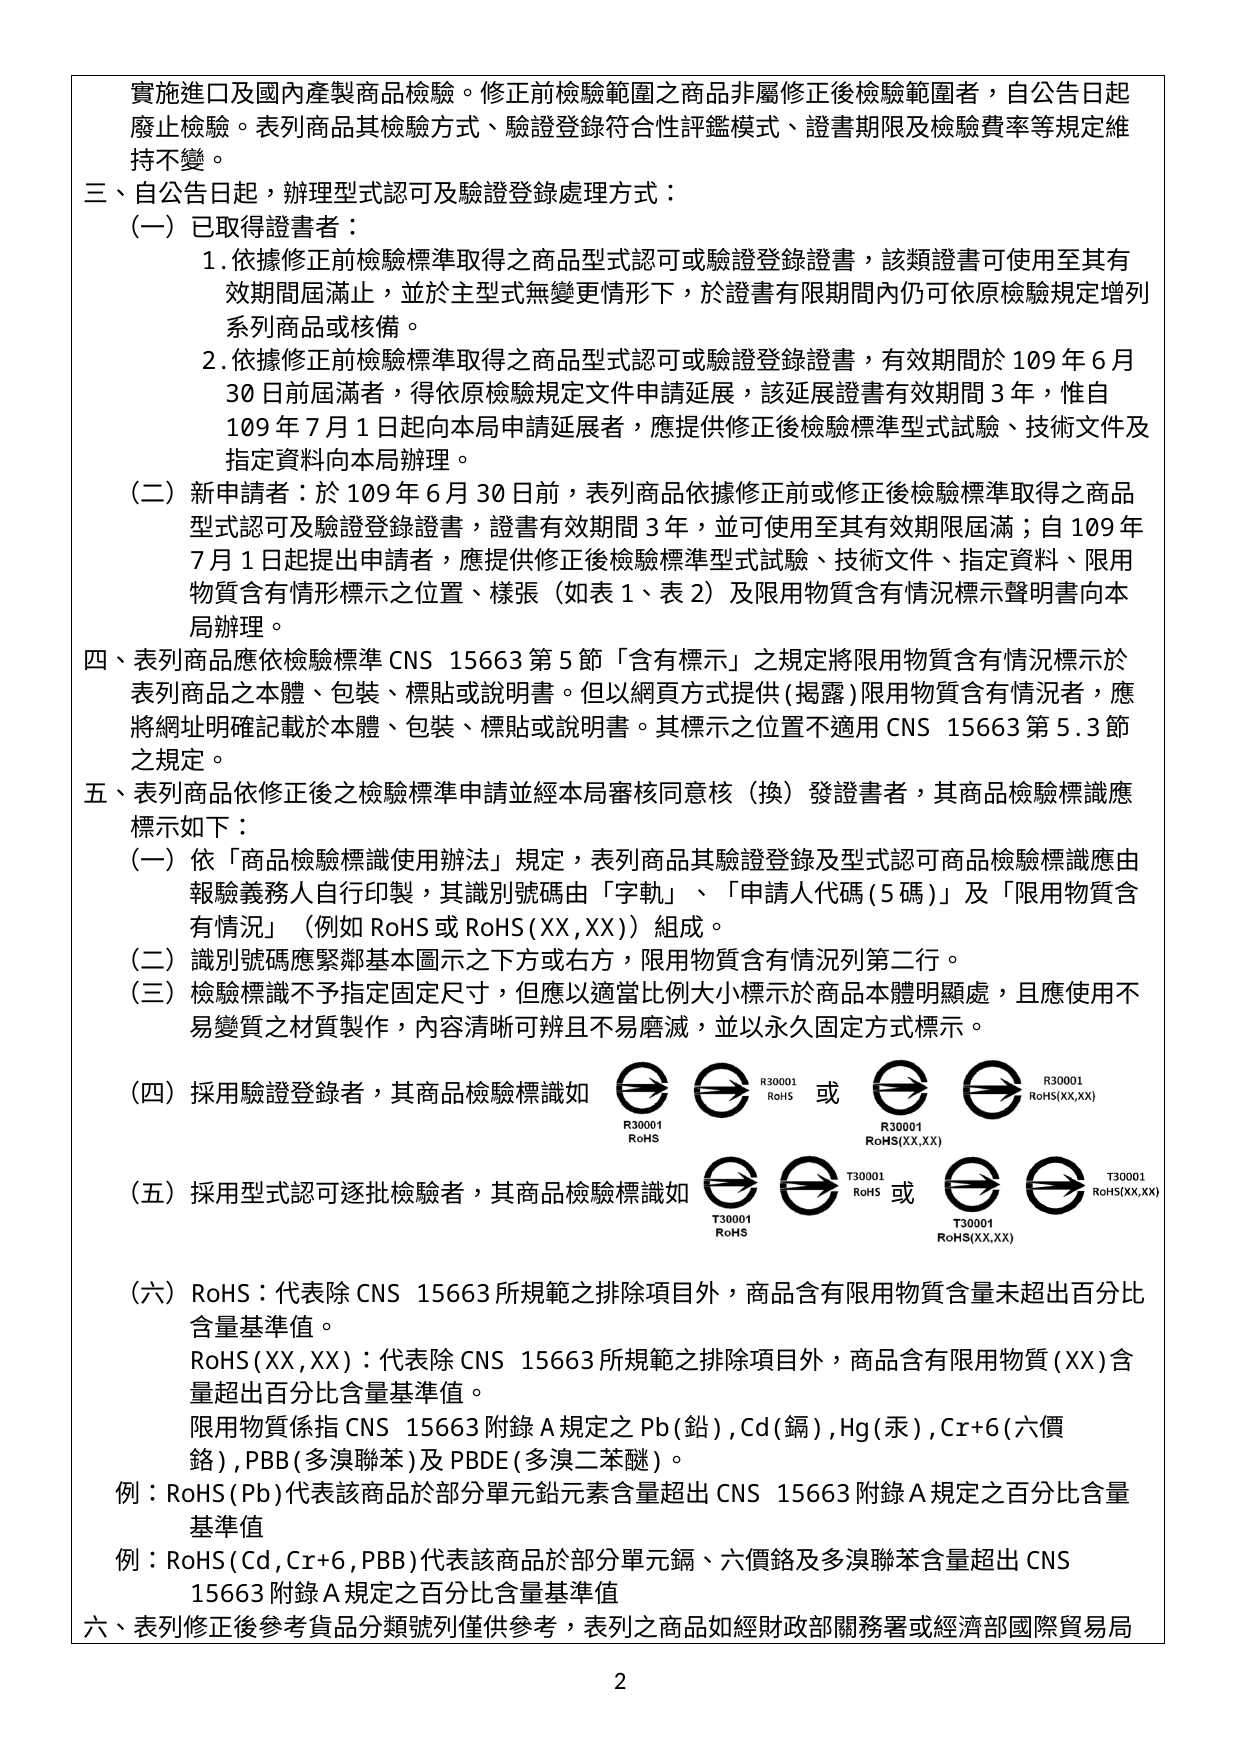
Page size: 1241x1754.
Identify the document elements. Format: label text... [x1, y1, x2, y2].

table_cell 實施進口及國內產製商品檢驗。修正前檢驗範圍之商品非屬修正後檢驗範圍者，自公告日起廢止檢驗。表列商品其檢驗方式、驗證登錄符合性評鑑模式、證書期限及檢驗費率等規定維持不變。 三、自公告日起，辦理型式認可及驗證登錄處理方式： （一）已取得證書者： 1.依據修正前檢驗標準取得之商品型式認可或驗證登錄證書，該類證書可使用至其有效期間屆滿止，並於主型式無變更情形下，於證書有限期間內仍可依原檢驗規定增列系列商品或核備。 2.依據修正前檢驗標準取得之商品型式認可或驗證登錄證書，有效期間於109年6月30日前屆滿者，得依原檢驗規定文件申請延展，該延展證書有效期間3年，惟自109年7月1日起向本局申請延展者，應提供修正後檢驗標準型式試驗、技術文件及指定資料向本局辦理。 （二）新申請者：於109年6月30日前，表列商品依據修正前或修正後檢驗標準取得之商品型式認可及驗證登錄證書，證書有效期間3年，並可使用至其有效期限屆滿；自109年7月1日起提出申請者，應提供修正後檢驗標準型式試驗、技術文件、指定資料、限用物質含有情形標示之位置、樣張（如表1、表2）及限用物質含有情況標示聲明書向本局辦理。 四、表列商品應依檢驗標準CNS 15663第5節「含有標示」之規定將限用物質含有情況標示於表列商品之本體、包裝、標貼或說明書。但以網頁方式提供(揭露)限用物質含有情況者，應將網址明確記載於本體、包裝、標貼或說明書。其標示之位置不適用CNS 15663第5.3節之規定。 五、表列商品依修正後之檢驗標準申請並經本局審核同意核（換）發證書者，其商品檢驗標識應標示如下： （一）依「商品檢驗標識使用辦法」規定，表列商品其驗證登錄及型式認可商品檢驗標識應由報驗義務人自行印製，其識別號碼由「字軌」、「申請人代碼(5碼)」及「限用物質含有情況」（例如RoHS或RoHS(XX,XX)）組成。 （二）識別號碼應緊鄰基本圖示之下方或右方，限用物質含有情況列第二行。 （三）檢驗標識不予指定固定尺寸，但應以適當比例大小標示於商品本體明顯處，且應使用不易變質之材質製作，內容清晰可辨且不易磨滅，並以永久固定方式標示。 （四）採用驗證登錄者，其商品檢驗標識如 或 （五）採用型式認可逐批檢驗者，其商品檢驗標識如 或 （六）RoHS：代表除CNS 15663所規範之排除項目外，商品含有限用物質含量未超出百分比含量基準值。 RoHS(XX,XX)：代表除CNS 15663所規範之排除項目外，商品含有限用物質(XX)含量超出百分比含量基準值。 限用物質係指CNS 15663附錄A規定之Pb(鉛),Cd(鎘),Hg(汞),Cr+6(六價鉻),PBB(多溴聯苯)及PBDE(多溴二苯醚)。 例：RoHS(Pb)代表該商品於部分單元鉛元素含量超出CNS 15663附錄Ａ規定之百分比含量基準值 例：RoHS(Cd,Cr+6,PBB)代表該商品於部分單元鎘、六價鉻及多溴聯苯含量超出CNS 15663附錄Ａ規定之百分比含量基準值 六、表列修正後參考貨品分類號列僅供參考，表列之商品如經財政部關務署或經濟部國際貿易局 [72, 76, 1164, 1643]
picture [770, 1054, 948, 1220]
picture [694, 1152, 764, 1241]
picture [953, 1054, 1100, 1128]
picture [684, 1056, 808, 1125]
picture [931, 1150, 1164, 1248]
picture [608, 1060, 675, 1146]
